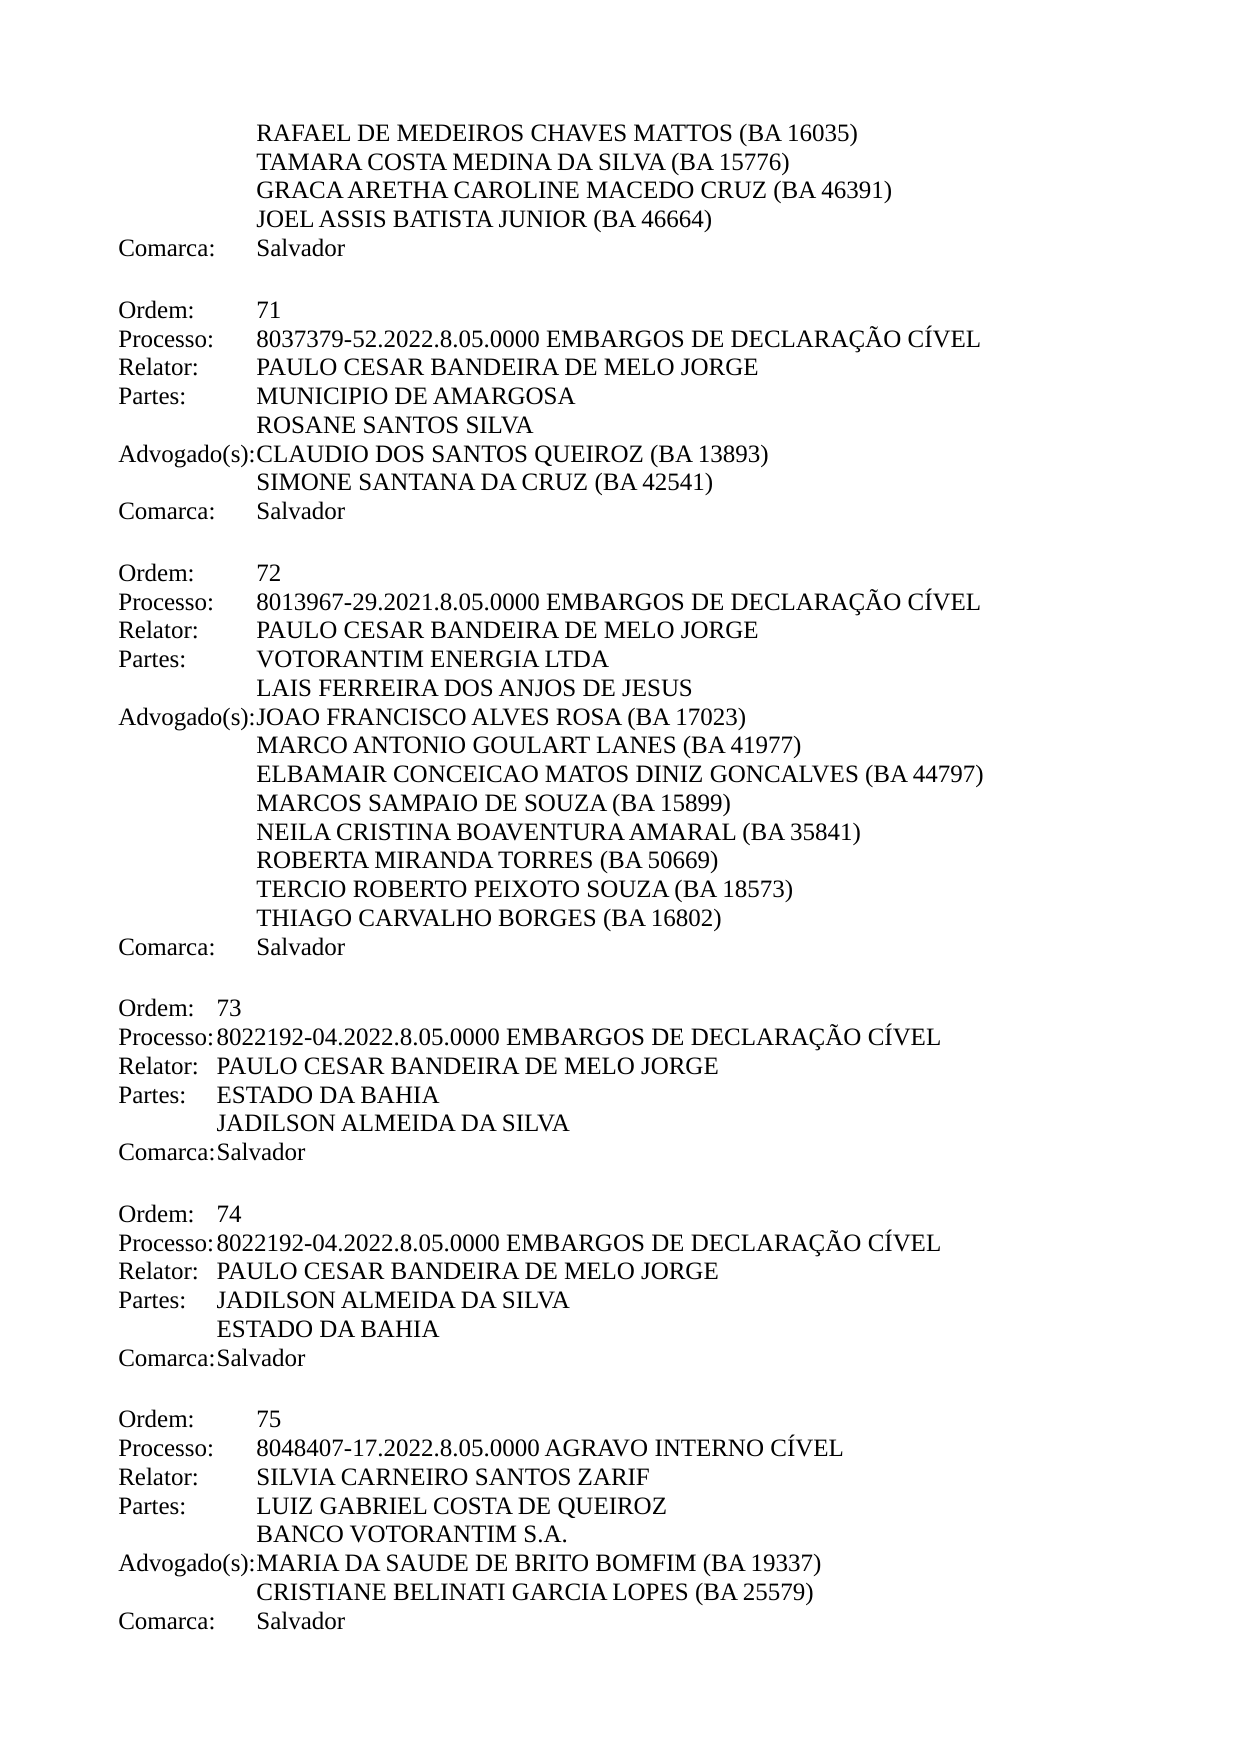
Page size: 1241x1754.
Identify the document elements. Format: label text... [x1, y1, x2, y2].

table_cell [118, 759, 256, 788]
table_cell 8037379-52.2022.8.05.0000 EMBARGOS DE DECLARAÇÃO CÍVEL [256, 324, 984, 352]
table_cell Comarca: [118, 1343, 216, 1371]
table_header Ordem: [118, 1405, 256, 1433]
table_cell JOAO FRANCISCO ALVES ROSA (BA 17023) [256, 702, 988, 730]
table_cell Relator: [118, 1462, 256, 1491]
table_cell [118, 1520, 256, 1548]
table_cell Partes: [118, 644, 256, 673]
table_cell Partes: [118, 1491, 256, 1519]
table_cell Salvador [256, 496, 984, 525]
table_header 74 [216, 1199, 945, 1228]
table_cell Advogado(s): [118, 702, 256, 730]
table_cell MARCO ANTONIO GOULART LANES (BA 41977) [256, 730, 988, 759]
table_cell Processo: [118, 1228, 216, 1256]
table_cell CLAUDIO DOS SANTOS QUEIROZ (BA 13893) [256, 439, 984, 467]
table_header 71 [256, 295, 984, 324]
table_cell Relator: [118, 353, 256, 381]
table_cell [118, 204, 256, 233]
table_cell MUNICIPIO DE AMARGOSA [256, 381, 984, 410]
table_cell Relator: [118, 1051, 216, 1080]
table_cell Comarca: [118, 496, 256, 525]
table_cell ESTADO DA BAHIA [216, 1314, 945, 1343]
table_cell Comarca: [118, 1137, 216, 1166]
table_cell [118, 874, 256, 903]
table_cell ESTADO DA BAHIA [216, 1080, 945, 1108]
table_cell Salvador [216, 1343, 945, 1371]
table_cell Comarca: [118, 1606, 256, 1634]
table_cell GRACA ARETHA CAROLINE MACEDO CRUZ (BA 46391) [256, 176, 984, 204]
table_cell [118, 118, 256, 147]
table_cell NEILA CRISTINA BOAVENTURA AMARAL (BA 35841) [256, 817, 988, 845]
table_cell Salvador [256, 233, 984, 262]
table_cell VOTORANTIM ENERGIA LTDA [256, 644, 988, 673]
table_cell JADILSON ALMEIDA DA SILVA [216, 1109, 945, 1137]
table_cell [118, 468, 256, 496]
table_cell [118, 673, 256, 702]
table_cell [118, 176, 256, 204]
table_cell [118, 788, 256, 817]
table_cell [118, 1109, 216, 1137]
table_cell 8022192-04.2022.8.05.0000 EMBARGOS DE DECLARAÇÃO CÍVEL [216, 1022, 945, 1051]
table_cell ELBAMAIR CONCEICAO MATOS DINIZ GONCALVES (BA 44797) [256, 759, 988, 788]
table_cell PAULO CESAR BANDEIRA DE MELO JORGE [256, 615, 988, 644]
table_cell [118, 730, 256, 759]
table_cell [118, 1577, 256, 1606]
table_cell Comarca: [118, 932, 256, 960]
table_cell TERCIO ROBERTO PEIXOTO SOUZA (BA 18573) [256, 874, 988, 903]
table_cell 8013967-29.2021.8.05.0000 EMBARGOS DE DECLARAÇÃO CÍVEL [256, 587, 988, 615]
table_cell LAIS FERREIRA DOS ANJOS DE JESUS [256, 673, 988, 702]
table_cell Processo: [118, 1022, 216, 1051]
table_cell Advogado(s): [118, 439, 256, 467]
table_cell Advogado(s): [118, 1548, 256, 1577]
table_cell 8022192-04.2022.8.05.0000 EMBARGOS DE DECLARAÇÃO CÍVEL [216, 1228, 945, 1256]
table_cell Partes: [118, 1285, 216, 1314]
table_cell Processo: [118, 324, 256, 352]
table_header 72 [256, 558, 988, 587]
table_cell [118, 845, 256, 874]
table_cell [118, 410, 256, 439]
table_cell Salvador [216, 1137, 945, 1166]
table_cell 8048407-17.2022.8.05.0000 AGRAVO INTERNO CÍVEL [256, 1433, 848, 1462]
table_cell PAULO CESAR BANDEIRA DE MELO JORGE [256, 353, 984, 381]
table_cell Comarca: [118, 233, 256, 262]
table_cell ROSANE SANTOS SILVA [256, 410, 984, 439]
table_cell Partes: [118, 1080, 216, 1108]
table_cell Salvador [256, 932, 988, 960]
table_header Ordem: [118, 295, 256, 324]
table_cell MARCOS SAMPAIO DE SOUZA (BA 15899) [256, 788, 988, 817]
table_cell JOEL ASSIS BATISTA JUNIOR (BA 46664) [256, 204, 984, 233]
table_cell JADILSON ALMEIDA DA SILVA [216, 1285, 945, 1314]
table_cell CRISTIANE BELINATI GARCIA LOPES (BA 25579) [256, 1577, 848, 1606]
table_cell Relator: [118, 1256, 216, 1285]
table_cell Partes: [118, 381, 256, 410]
table_cell PAULO CESAR BANDEIRA DE MELO JORGE [216, 1051, 945, 1080]
table_cell Relator: [118, 615, 256, 644]
table_cell [118, 903, 256, 932]
table_cell SIMONE SANTANA DA CRUZ (BA 42541) [256, 468, 984, 496]
table_cell [118, 817, 256, 845]
table_cell LUIZ GABRIEL COSTA DE QUEIROZ [256, 1491, 848, 1519]
table_cell Processo: [118, 1433, 256, 1462]
table_header Ordem: [118, 1199, 216, 1228]
table_cell Salvador [256, 1606, 848, 1634]
table_header Ordem: [118, 994, 216, 1022]
table_header 75 [256, 1405, 848, 1433]
table_cell [118, 147, 256, 176]
table_cell [118, 1314, 216, 1343]
table_cell BANCO VOTORANTIM S.A. [256, 1520, 848, 1548]
table_cell TAMARA COSTA MEDINA DA SILVA (BA 15776) [256, 147, 984, 176]
table_cell ROBERTA MIRANDA TORRES (BA 50669) [256, 845, 988, 874]
table_cell MARIA DA SAUDE DE BRITO BOMFIM (BA 19337) [256, 1548, 848, 1577]
table_header Ordem: [118, 558, 256, 587]
table_cell SILVIA CARNEIRO SANTOS ZARIF [256, 1462, 848, 1491]
table_cell Processo: [118, 587, 256, 615]
table_cell THIAGO CARVALHO BORGES (BA 16802) [256, 903, 988, 932]
table_header 73 [216, 994, 945, 1022]
table_cell RAFAEL DE MEDEIROS CHAVES MATTOS (BA 16035) [256, 118, 984, 147]
table_cell PAULO CESAR BANDEIRA DE MELO JORGE [216, 1256, 945, 1285]
